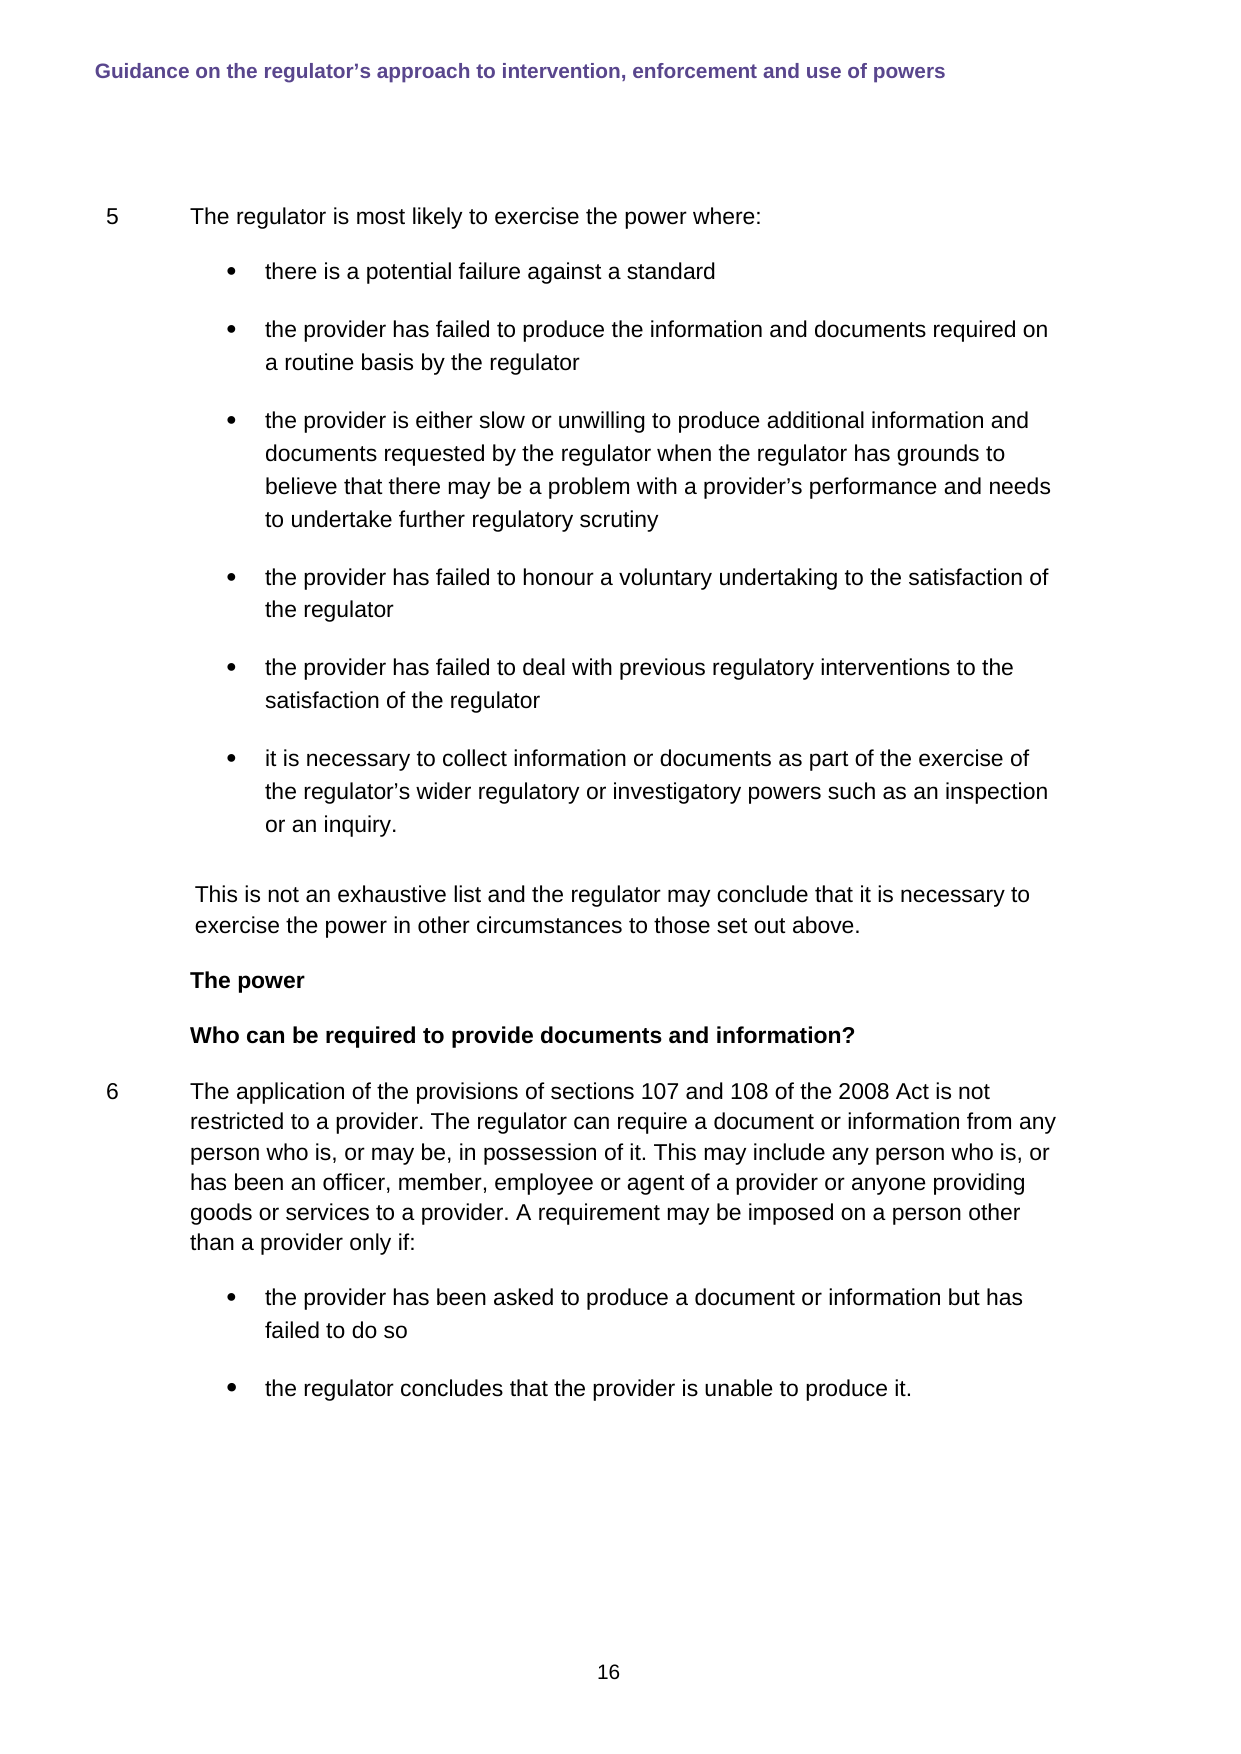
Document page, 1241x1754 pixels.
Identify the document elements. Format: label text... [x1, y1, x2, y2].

table_cell Who can be required to provide documents and information? [179, 1023, 1072, 1078]
table_cell The application of the provisions of sections 107 and 108 of the 2008 Act is not restricted to a provider. The regulator can require a document or information from any person who is, or may be, in possession of it. This may include any person who is, or has been an officer, member, employee or agent of a provider or anyone providing goods or services to a provider. A requirement may be imposed on a person other than a provider only if: the provider has been asked to produce a document or information but has failed to do so the regulator concludes that the provider is unable to produce it. [179, 1078, 1072, 1434]
table_header 5 [95, 203, 179, 967]
table_cell 6 [95, 1078, 179, 1434]
table_cell The power [179, 967, 1072, 1022]
table_cell [95, 967, 179, 1022]
table_header The regulator is most likely to exercise the power where: there is a potential failure against a standard the provider has failed to produce the information and documents required on a routine basis by the regulator the provider is either slow or unwilling to produce additional information and documents requested by the regulator when the regulator has grounds to believe that there may be a problem with a provider’s performance and needs to undertake further regulatory scrutiny the provider has failed to honour a voluntary undertaking to the satisfaction of the regulator the provider has failed to deal with previous regulatory interventions to the satisfaction of the regulator it is necessary to collect information or documents as part of the exercise of the regulator’s wider regulatory or investigatory powers such as an inspection or an inquiry. This is not an exhaustive list and the regulator may conclude that it is necessary to exercise the power in other circumstances to those set out above. [179, 203, 1072, 967]
table_cell [95, 1023, 179, 1078]
